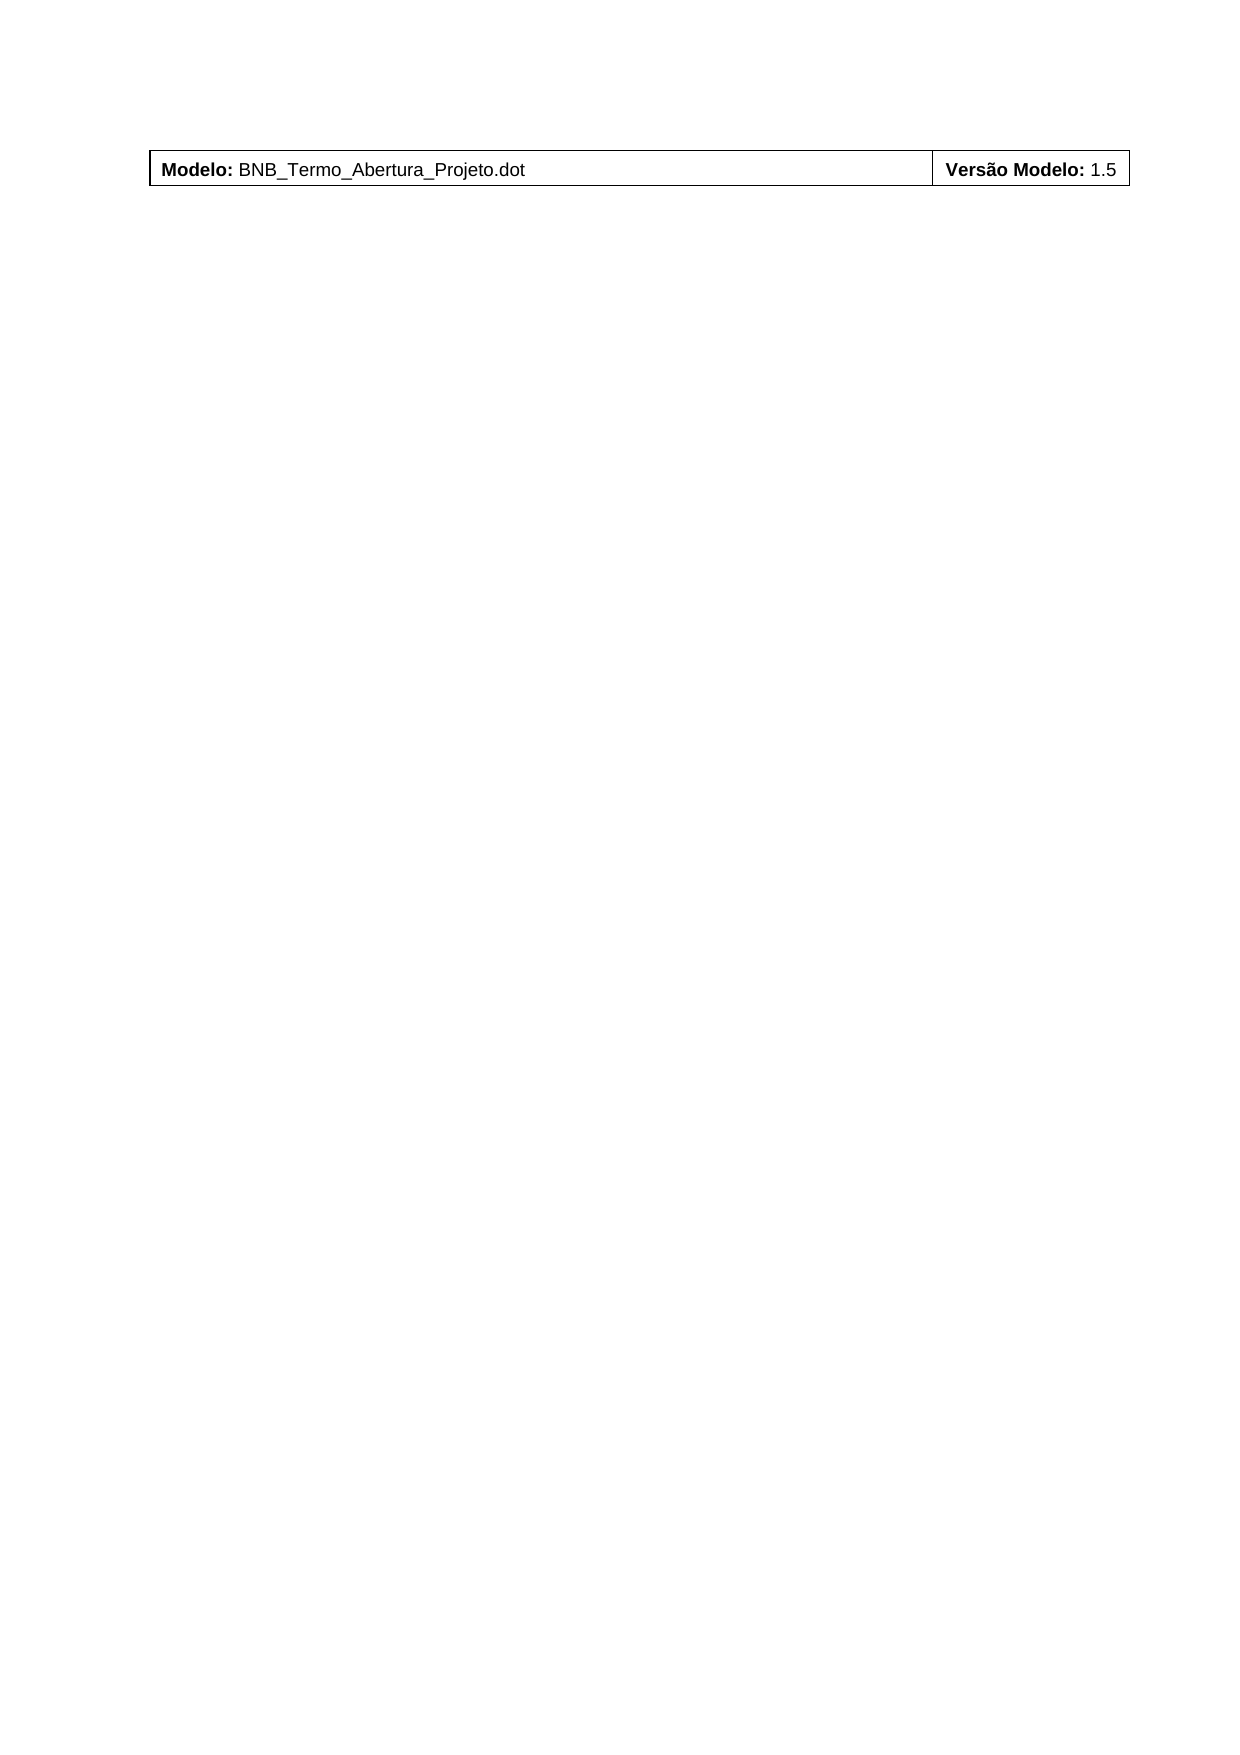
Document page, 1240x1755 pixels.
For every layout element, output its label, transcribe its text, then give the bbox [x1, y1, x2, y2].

table_header Modelo: BNB_Termo_Abertura_Projeto.dot [151, 151, 932, 185]
table_header Versão Modelo: 1.5 [933, 151, 1129, 185]
